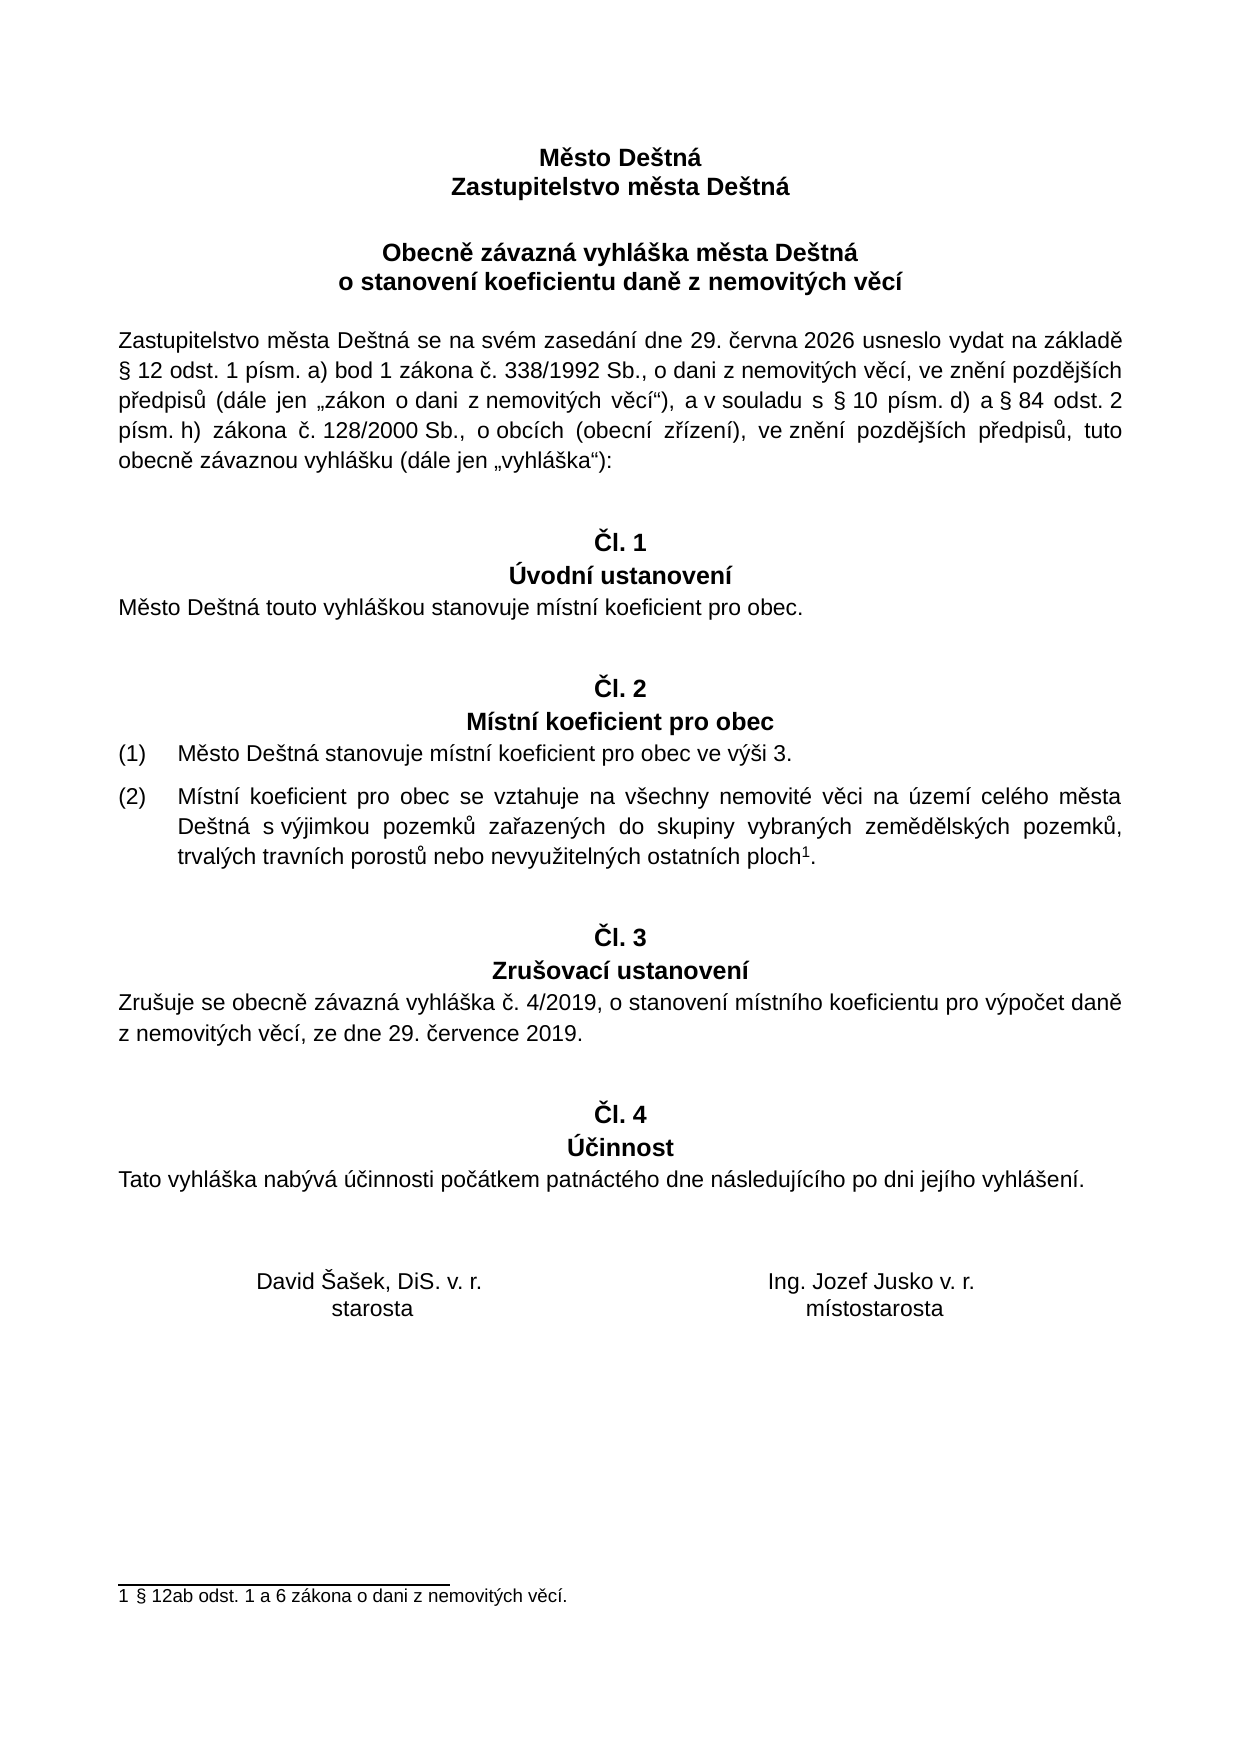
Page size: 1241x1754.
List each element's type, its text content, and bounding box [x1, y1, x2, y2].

text Město Deštná touto vyhláškou stanovuje místní koeficient pro obec. [118, 594, 1122, 620]
table_cell [118, 1327, 620, 1445]
text Tato vyhláška nabývá účinnosti počátkem patnáctého dne následujícího po dni jejího vyhlášení. [118, 1166, 1122, 1192]
table_header David Šašek, DiS. v. r. starosta [118, 1209, 620, 1327]
text Zastupitelstvo města Deštná se na svém zasedání dne 29. června 2026 usneslo vydat na základě § 12 odst. 1 písm. a) bod 1 zákona č. 338/1992 Sb., o dani z nemovitých věcí, ve znění pozdějších předpisů (dále jen „zákon o dani z nemovitých věcí“), a v souladu s § 10 písm. d) a § 84 odst. 2 písm. h) zákona č. 128/2000 Sb., o obcích (obecní zřízení), ve znění pozdějších předpisů, tuto obecně závaznou vyhlášku (dále jen „vyhláška“): [118, 327, 1122, 474]
subtitle Čl. 4 Účinnost [118, 1100, 1122, 1162]
list Město Deštná stanovuje místní koeficient pro obec ve výši 3. [118, 740, 1122, 766]
list Místní koeficient pro obec se vztahuje na všechny nemovité věci na území celého města Deštná s výjimkou pozemků zařazených do skupiny vybraných zemědělských pozemků, trvalých travních porostů nebo nevyužitelných ostatních ploch. [118, 783, 1122, 869]
table_cell [620, 1327, 1122, 1445]
subtitle Obecně závazná vyhláška města Deštná o stanovení koeficientu daně z nemovitých věcí [118, 238, 1122, 295]
subtitle Čl. 3 Zrušovací ustanovení [118, 923, 1122, 985]
list § 12ab odst. 1 a 6 zákona o dani z nemovitých věcí. [118, 1585, 1122, 1607]
text Město Deštná Zastupitelstvo města Deštná [118, 143, 1122, 201]
subtitle Čl. 2 Místní koeficient pro obec [118, 674, 1122, 736]
table_header Ing. Jozef Jusko v. r. místostarosta [620, 1209, 1122, 1327]
subtitle Čl. 1 Úvodní ustanovení [118, 528, 1122, 589]
text Zrušuje se obecně závazná vyhláška č. 4/2019, o stanovení místního koeficientu pro výpočet daně z nemovitých věcí, ze dne 29. července 2019. [118, 989, 1122, 1046]
